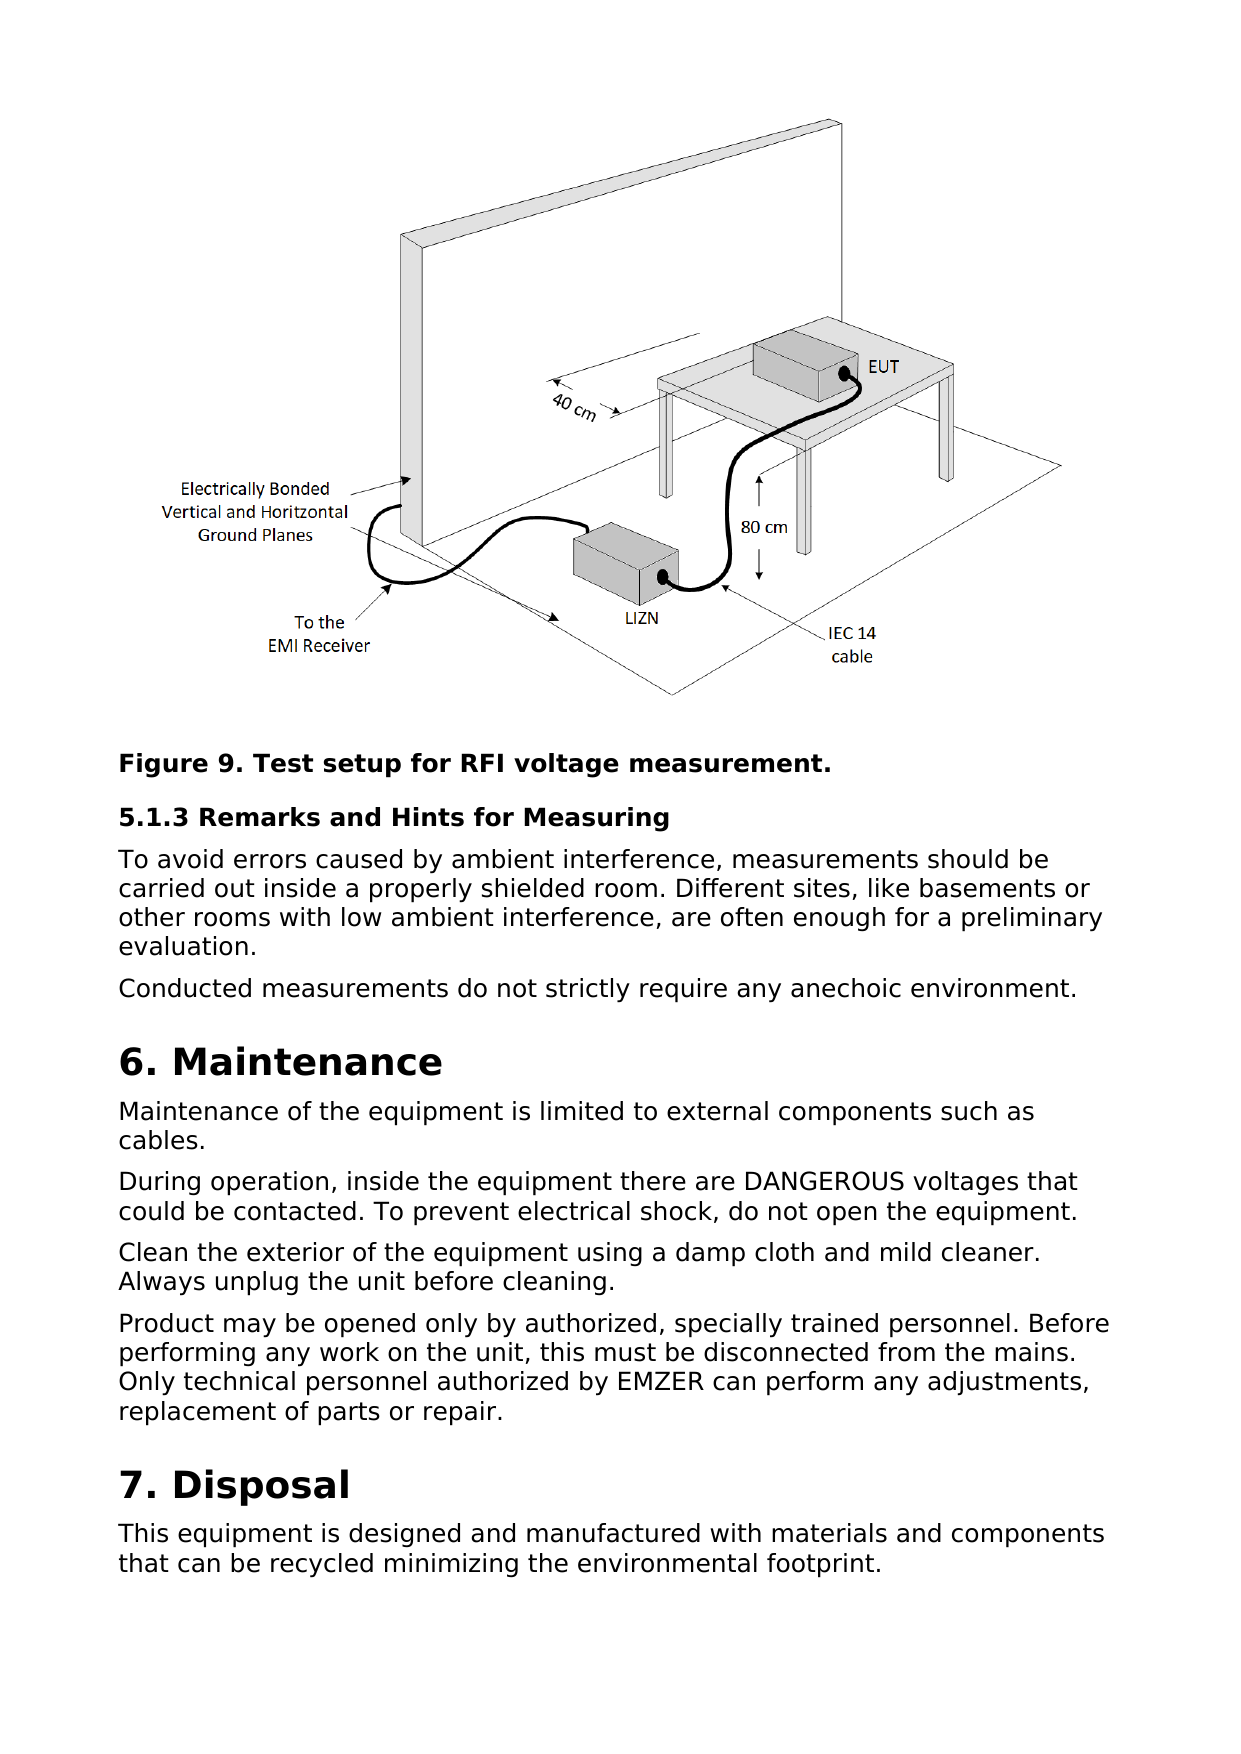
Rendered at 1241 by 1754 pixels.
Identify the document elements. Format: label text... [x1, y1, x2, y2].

text Maintenance of the equipment is limited to external components such as cables. [118, 1097, 1122, 1155]
subtitle 6. Maintenance [118, 1041, 1122, 1084]
text This equipment is designed and manufactured with materials and components that can be recycled minimizing the environmental footprint. [118, 1519, 1122, 1578]
text To avoid errors caused by ambient interference, measurements should be carried out inside a properly shielded room. Different sites, like basements or other rooms with low ambient interference, are often enough for a preliminary evaluation. [118, 845, 1122, 961]
text Conducted measurements do not strictly require any anechoic environment. [118, 974, 1122, 1003]
subtitle 5.1.3 Remarks and Hints for Measuring [118, 803, 1122, 832]
text During operation, inside the equipment there are DANGEROUS voltages that could be contacted. To prevent electrical shock, do not open the equipment. [118, 1168, 1122, 1226]
text Product may be opened only by authorized, specially trained personnel. Before performing any work on the unit, this must be disconnected from the mains. Only technical personnel authorized by EMZER can perform any adjustments, replacement of parts or repair. [118, 1309, 1122, 1426]
text Figure 9. Test setup for RFI voltage measurement. [118, 749, 1122, 778]
picture [151, 118, 1089, 708]
text Clean the exterior of the equipment using a damp cloth and mild cleaner. Always unplug the unit before cleaning. [118, 1238, 1122, 1297]
subtitle 7. Disposal [118, 1463, 1122, 1507]
